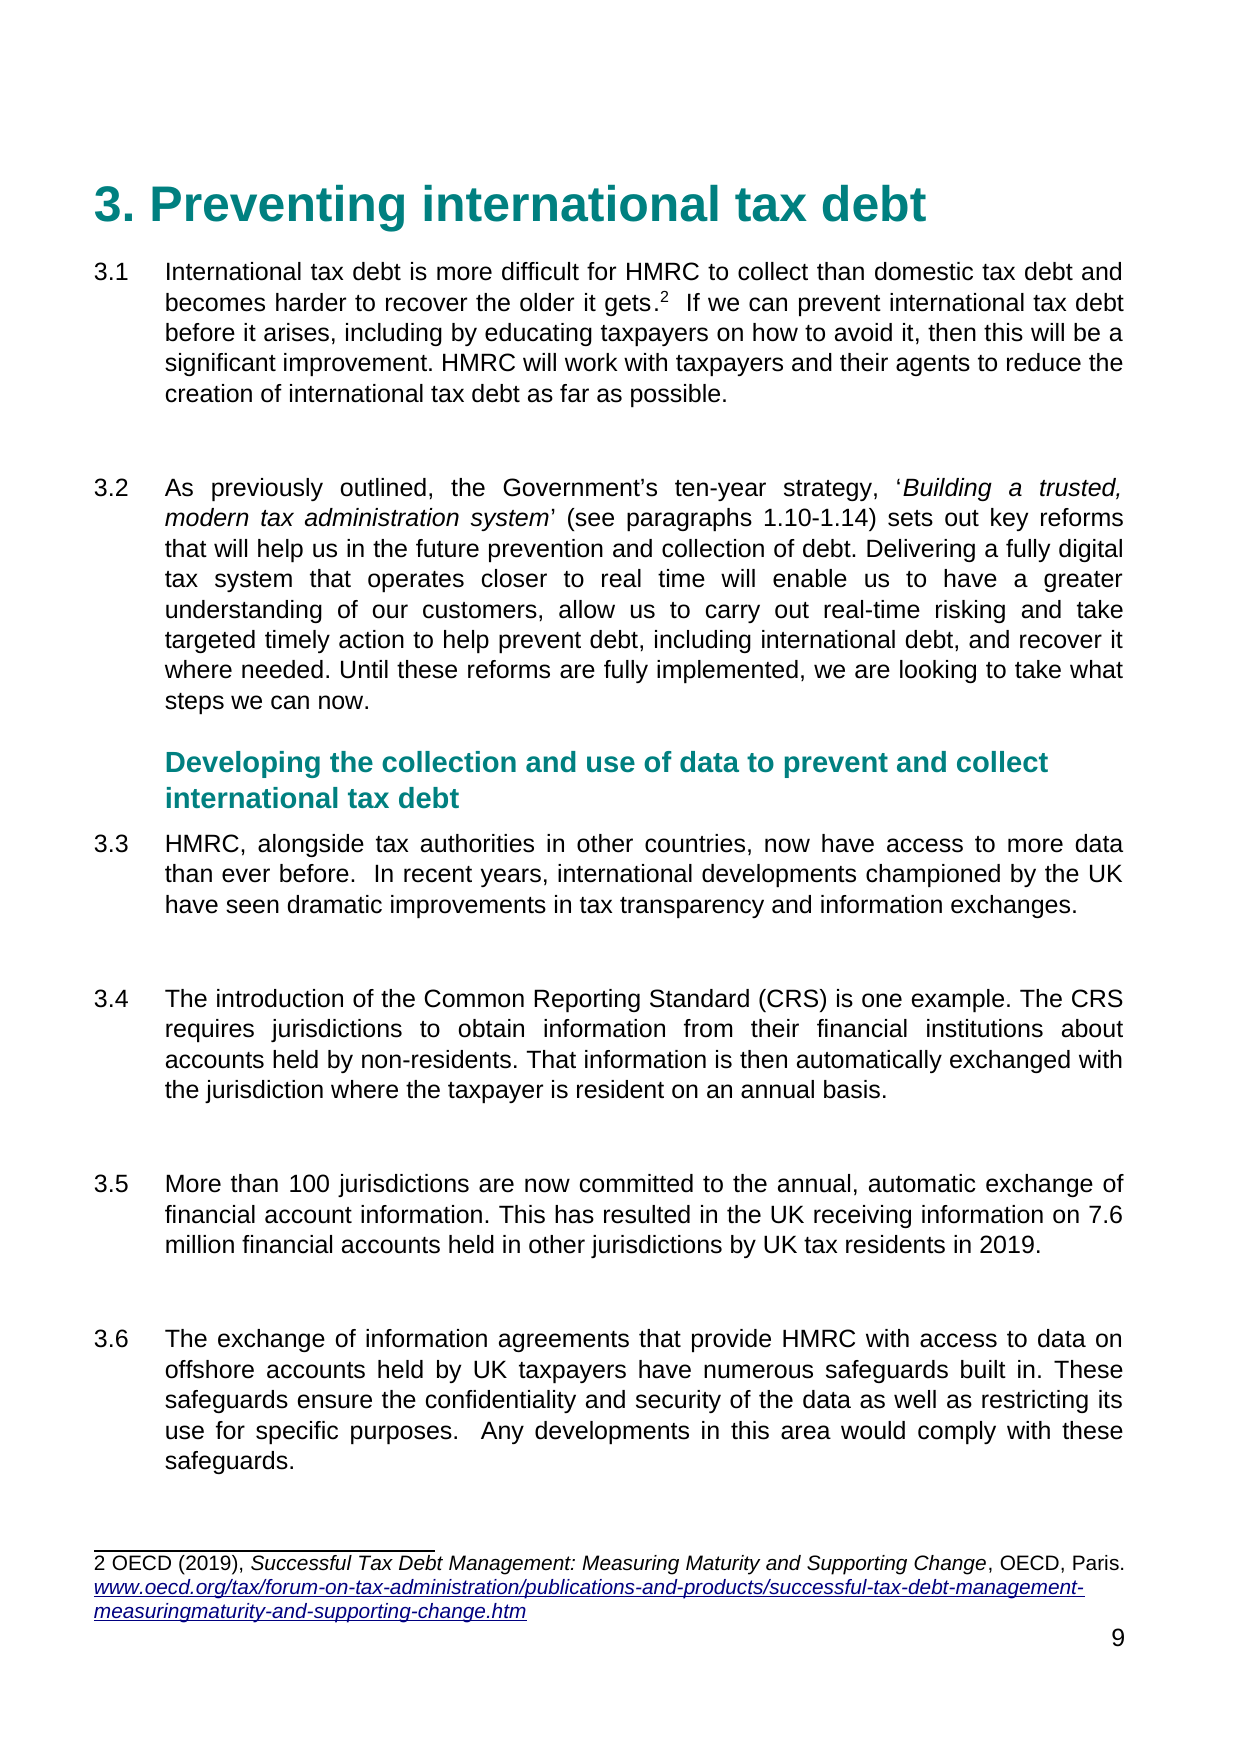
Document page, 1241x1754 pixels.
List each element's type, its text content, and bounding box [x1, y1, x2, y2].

list OECD (2019), Successful Tax Debt Management: Measuring Maturity and Supporting Change, OECD, Paris. www.oecd.org/tax/forum-on-tax-administration/publications-and-products/successful-tax-debt-management-measuringmaturity-and-supporting-change.htm [94, 1551, 1125, 1623]
list More than 100 jurisdictions are now committed to the annual, automatic exchange of financial account information. This has resulted in the UK receiving information on 7.6 million financial accounts held in other jurisdictions by UK tax residents in 2019. [94, 1169, 1125, 1259]
list The exchange of information agreements that provide HMRC with access to data on offshore accounts held by UK taxpayers have numerous safeguards built in. These safeguards ensure the confidentiality and security of the data as well as restricting its use for specific purposes. Any developments in this area would comply with these safeguards. [94, 1324, 1125, 1475]
subtitle Developing the collection and use of data to prevent and collect international tax debt [164, 745, 1125, 814]
subtitle 3. Preventing international tax debt [94, 174, 1125, 232]
list International tax debt is more difficult for HMRC to collect than domestic tax debt and becomes harder to recover the older it gets. If we can prevent international tax debt before it arises, including by educating taxpayers on how to avoid it, then this will be a significant improvement. HMRC will work with taxpayers and their agents to reduce the creation of international tax debt as far as possible. [94, 257, 1125, 407]
list The introduction of the Common Reporting Standard (CRS) is one example. The CRS requires jurisdictions to obtain information from their financial institutions about accounts held by non-residents. That information is then automatically exchanged with the jurisdiction where the taxpayer is resident on an annual basis. [94, 984, 1125, 1104]
list As previously outlined, the Government’s ten-year strategy, ‘Building a trusted, modern tax administration system’ (see paragraphs 1.10-1.14) sets out key reforms that will help us in the future prevention and collection of debt. Delivering a fully digital tax system that operates closer to real time will enable us to have a greater understanding of our customers, allow us to carry out real-time risking and take targeted timely action to help prevent debt, including international debt, and recover it where needed. Until these reforms are fully implemented, we are looking to take what steps we can now. [94, 473, 1125, 714]
list HMRC, alongside tax authorities in other countries, now have access to more data than ever before. In recent years, international developments championed by the UK have seen dramatic improvements in tax transparency and information exchanges. [94, 829, 1125, 918]
